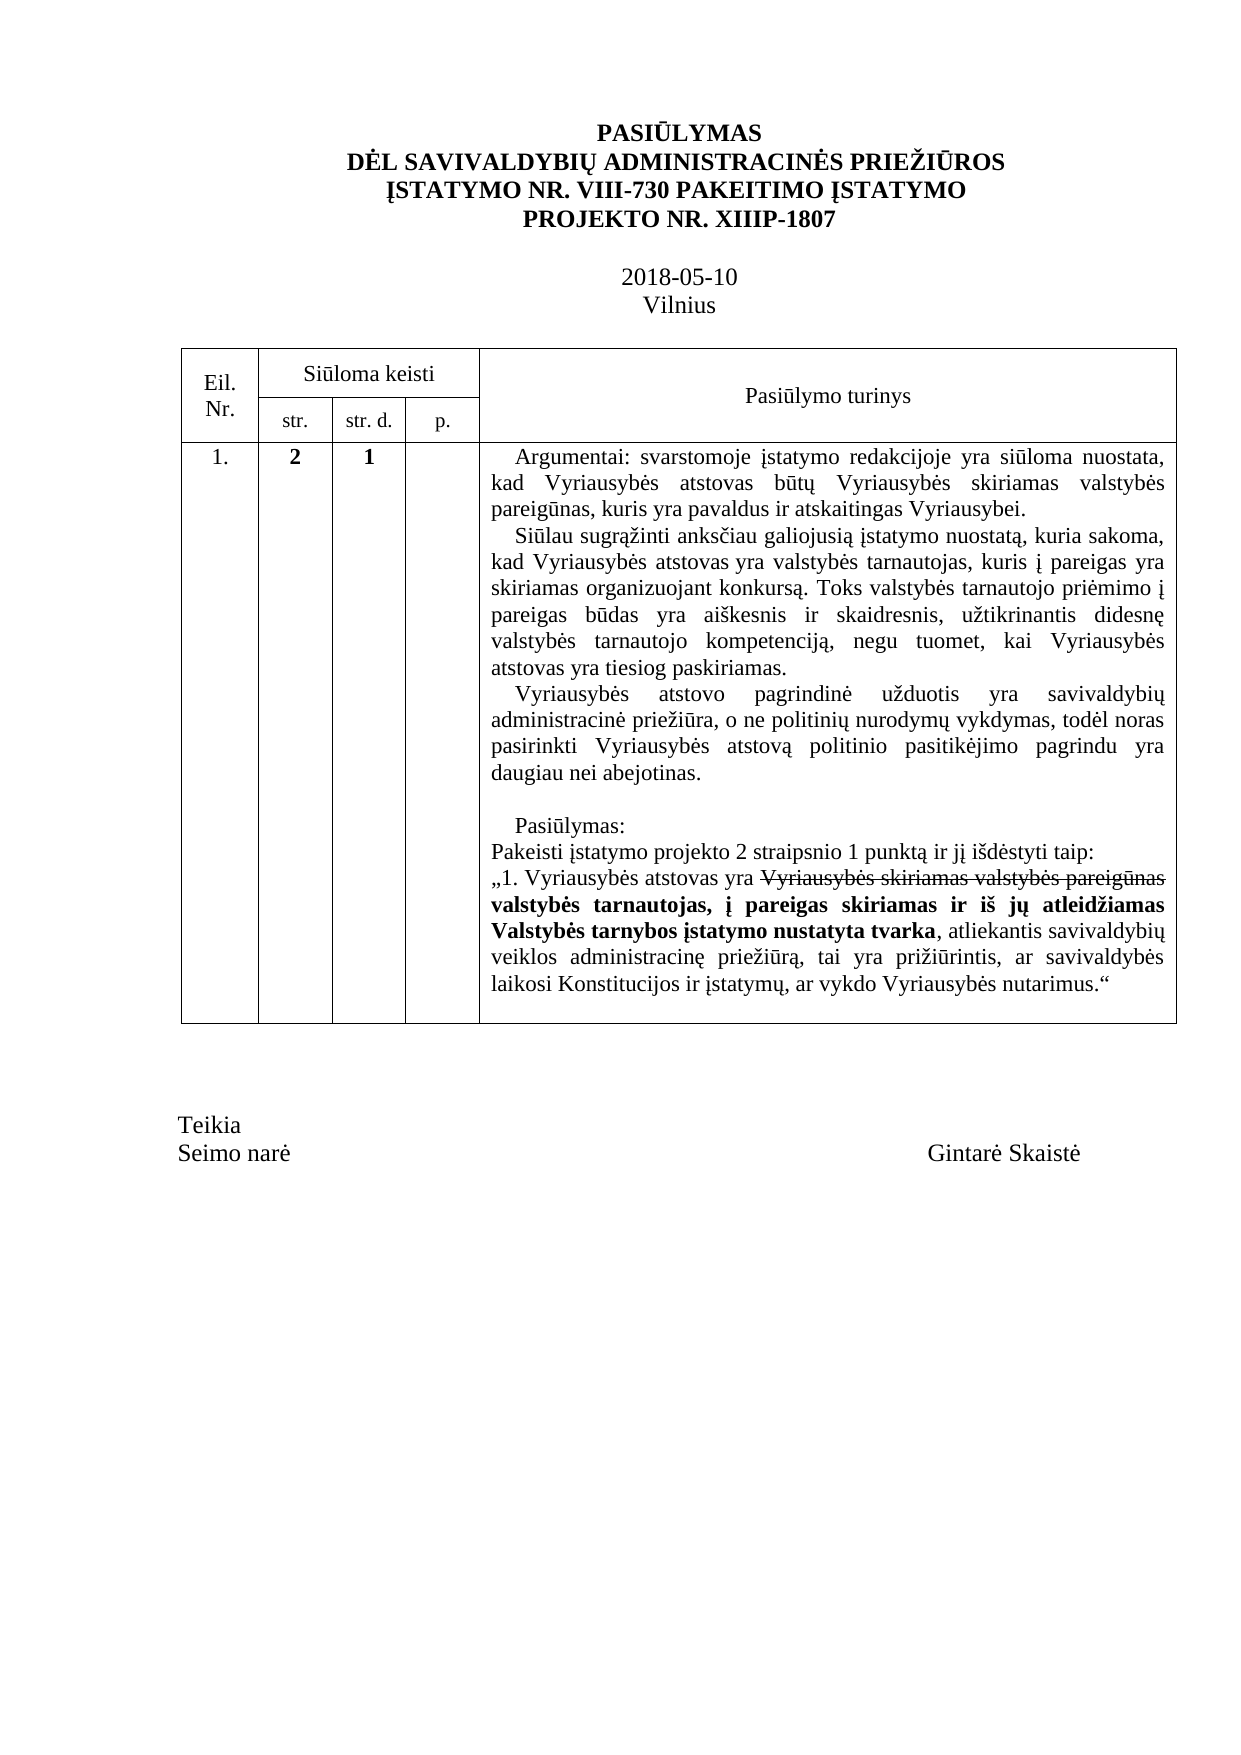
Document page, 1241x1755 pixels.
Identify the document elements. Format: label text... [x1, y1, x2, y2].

table_cell Argumentai: svarstomoje įstatymo redakcijoje yra siūloma nuostata, kad Vyriausybės atstovas būtų Vyriausybės skiriamas valstybės pareigūnas, kuris yra pavaldus ir atskaitingas Vyriausybei. Siūlau sugrąžinti anksčiau galiojusią įstatymo nuostatą, kuria sakoma, kad Vyriausybės atstovas yra valstybės tarnautojas, kuris į pareigas yra skiriamas organizuojant konkursą. Toks valstybės tarnautojo priėmimo į pareigas būdas yra aiškesnis ir skaidresnis, užtikrinantis didesnę valstybės tarnautojo kompetenciją, negu tuomet, kai Vyriausybės atstovas yra tiesiog paskiriamas. Vyriausybės atstovo pagrindinė užduotis yra savivaldybių administracinė priežiūra, o ne politinių nurodymų vykdymas, todėl noras pasirinkti Vyriausybės atstovą politinio pasitikėjimo pagrindu yra daugiau nei abejotinas. Pasiūlymas: Pakeisti įstatymo projekto 2 straipsnio 1 punktą ir jį išdėstyti taip: „1. Vyriausybės atstovas yra Vyriausybės skiriamas valstybės pareigūnas valstybės tarnautojas, į pareigas skiriamas ir iš jų atleidžiamas Valstybės tarnybos įstatymo nustatyta tvarka, atliekantis savivaldybių veiklos administracinę priežiūrą, tai yra prižiūrintis, ar savivaldybės laikosi Konstitucijos ir įstatymų, ar vykdo Vyriausybės nutarimus.“ [480, 443, 1176, 1022]
table_cell p. [406, 398, 479, 442]
table_cell 1. [182, 443, 258, 1022]
text ĮSTATYMO NR. VIII-730 PAKEITIMO ĮSTATYMO [177, 176, 1181, 204]
table_cell str. [259, 398, 332, 442]
table_cell 2 [259, 443, 332, 1022]
table_header Siūloma keisti [259, 349, 479, 397]
text Vilnius [177, 291, 1181, 319]
table_cell str. d. [333, 398, 405, 442]
text PROJEKTO NR. XIIIP-1807 [177, 204, 1181, 233]
text PASIŪLYMAS [177, 118, 1181, 147]
text 2018-05-10 [177, 262, 1181, 291]
table_header Pasiūlymo turinys [480, 349, 1176, 442]
text Teikia [177, 1110, 1181, 1138]
text Seimo narė (Parašas) Gintarė Skaistė [177, 1138, 1181, 1167]
table_cell 1 [333, 443, 405, 1022]
text DĖL SAVIVALDYBIŲ ADMINISTRACINĖS PRIEŽIŪROS [177, 147, 1181, 176]
table_header Eil. Nr. [182, 349, 258, 442]
table_cell [406, 443, 479, 1022]
